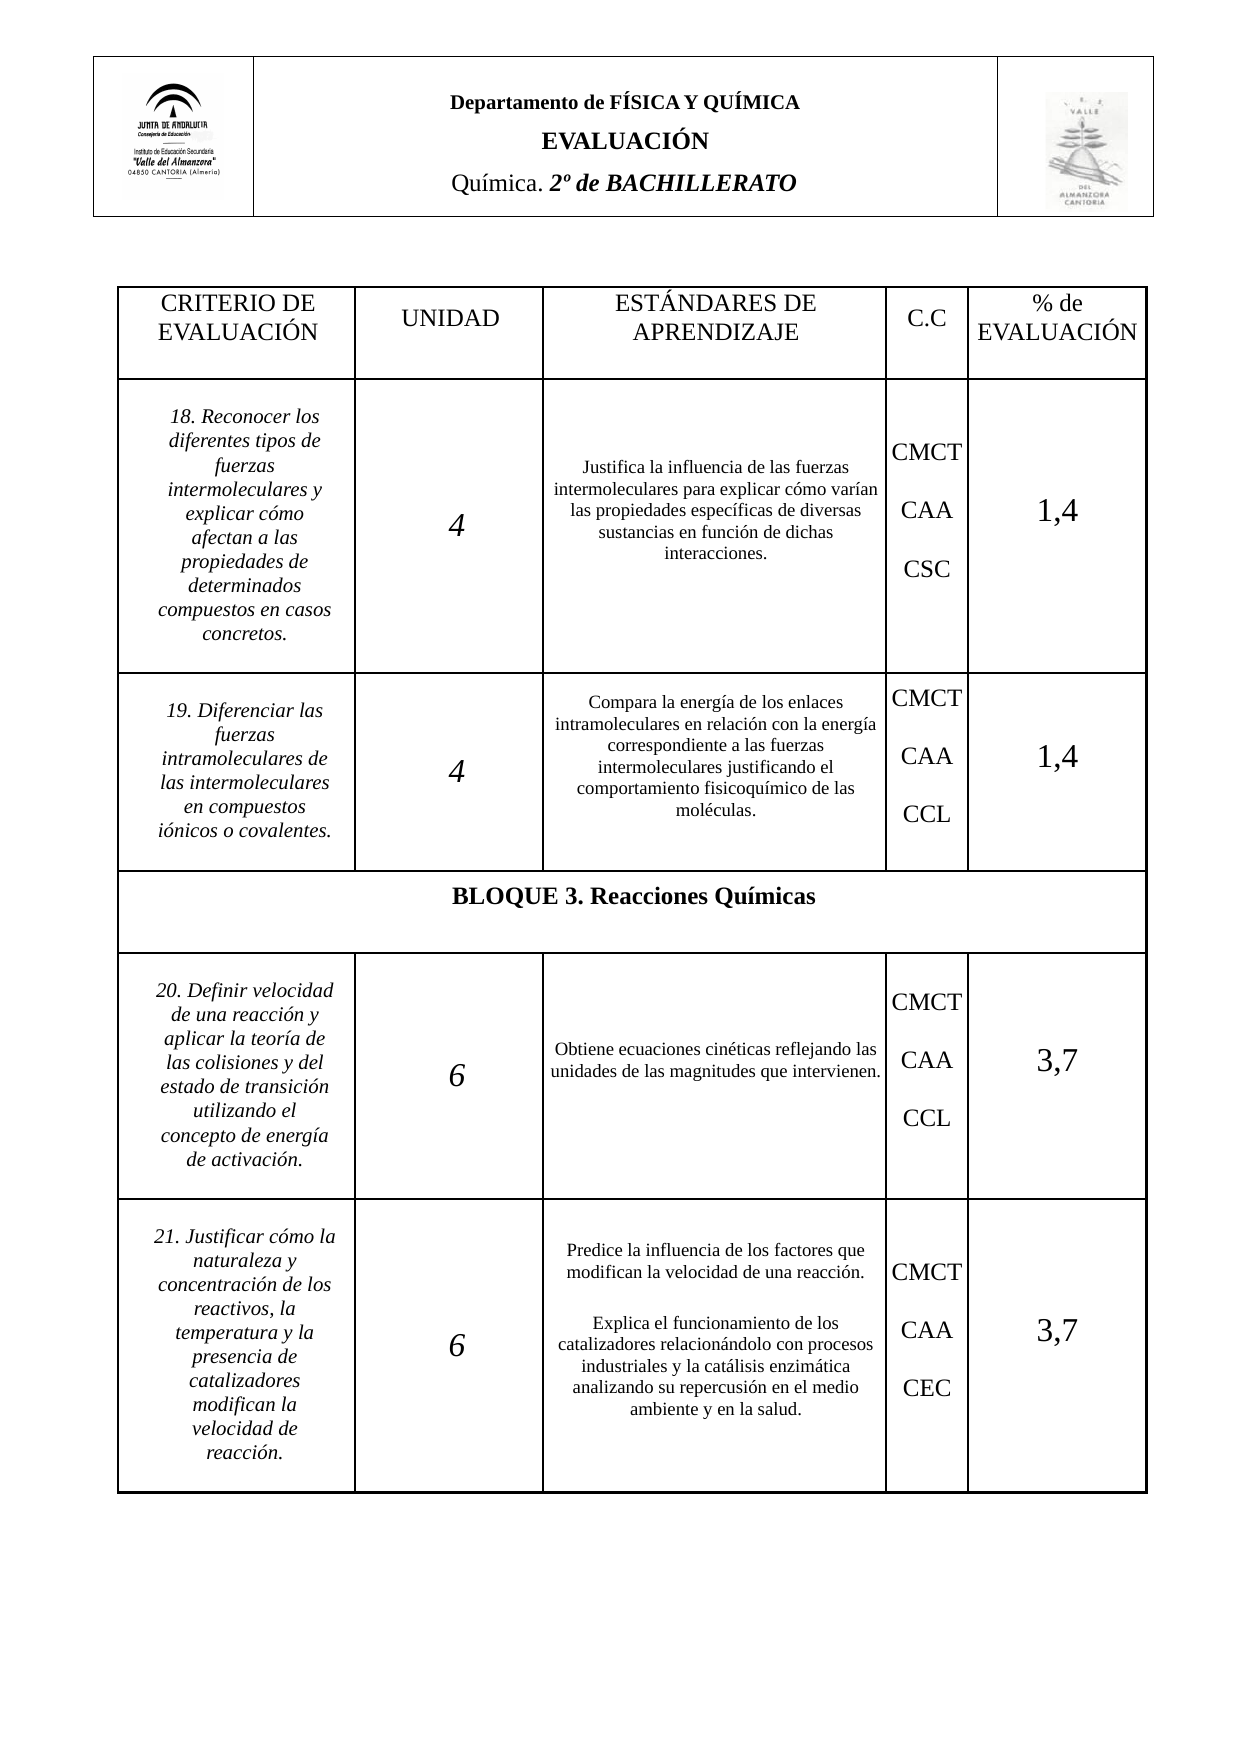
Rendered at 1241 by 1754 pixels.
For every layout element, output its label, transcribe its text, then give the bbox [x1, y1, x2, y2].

table_cell 19. Diferenciar las fuerzas intramoleculares de las intermoleculares en compuestos iónicos o covalentes. [119, 674, 354, 869]
table_cell Predice la influencia de los factores que modifican la velocidad de una reacción. Explica el funcionamiento de los catalizadores relacionándolo con procesos industriales y la catálisis enzimática analizando su repercusión en el medio ambiente y en la salud. [544, 1200, 885, 1491]
table_cell 4 [356, 674, 542, 869]
table_cell CMCT CAA CCL [887, 954, 967, 1198]
table_cell 3,7 [969, 1200, 1145, 1491]
table_header % de EVALUACIÓN [969, 288, 1145, 378]
table_header CRITERIO DE EVALUACIÓN [119, 288, 354, 378]
table_cell 6 [356, 1200, 542, 1491]
table_cell 3,7 [969, 954, 1145, 1198]
table_cell CMCT CAA CEC [887, 1200, 967, 1491]
table_cell 18. Reconocer los diferentes tipos de fuerzas intermoleculares y explicar cómo afectan a las propiedades de determinados compuestos en casos concretos. [119, 380, 354, 672]
table_cell Compara la energía de los enlaces intramoleculares en relación con la energía correspondiente a las fuerzas intermoleculares justificando el comportamiento fisicoquímico de las moléculas. [544, 674, 885, 869]
table_cell CMCT CAA CSC [887, 380, 967, 672]
table_cell CMCT CAA CCL [887, 674, 967, 869]
table_cell 1,4 [969, 380, 1145, 672]
table_header C.C [887, 288, 967, 378]
table_cell BLOQUE 3. Reacciones Químicas [119, 872, 1145, 952]
table_cell 6 [356, 954, 542, 1198]
table_cell 4 [356, 380, 542, 672]
table_header UNIDAD [356, 288, 542, 378]
table_header ESTÁNDARES DE APRENDIZAJE [544, 288, 885, 378]
table_cell 1,4 [969, 674, 1145, 869]
table_cell 20. Definir velocidad de una reacción y aplicar la teoría de las colisiones y del estado de transición utilizando el concepto de energía de activación. [119, 954, 354, 1198]
table_cell Obtiene ecuaciones cinéticas reflejando las unidades de las magnitudes que intervienen. [544, 954, 885, 1198]
table_cell 21. Justificar cómo la naturaleza y concentración de los reactivos, la temperatura y la presencia de catalizadores modifican la velocidad de reacción. [119, 1200, 354, 1491]
table_cell Justifica la influencia de las fuerzas intermoleculares para explicar cómo varían las propiedades específicas de diversas sustancias en función de dichas interacciones. [544, 380, 885, 672]
